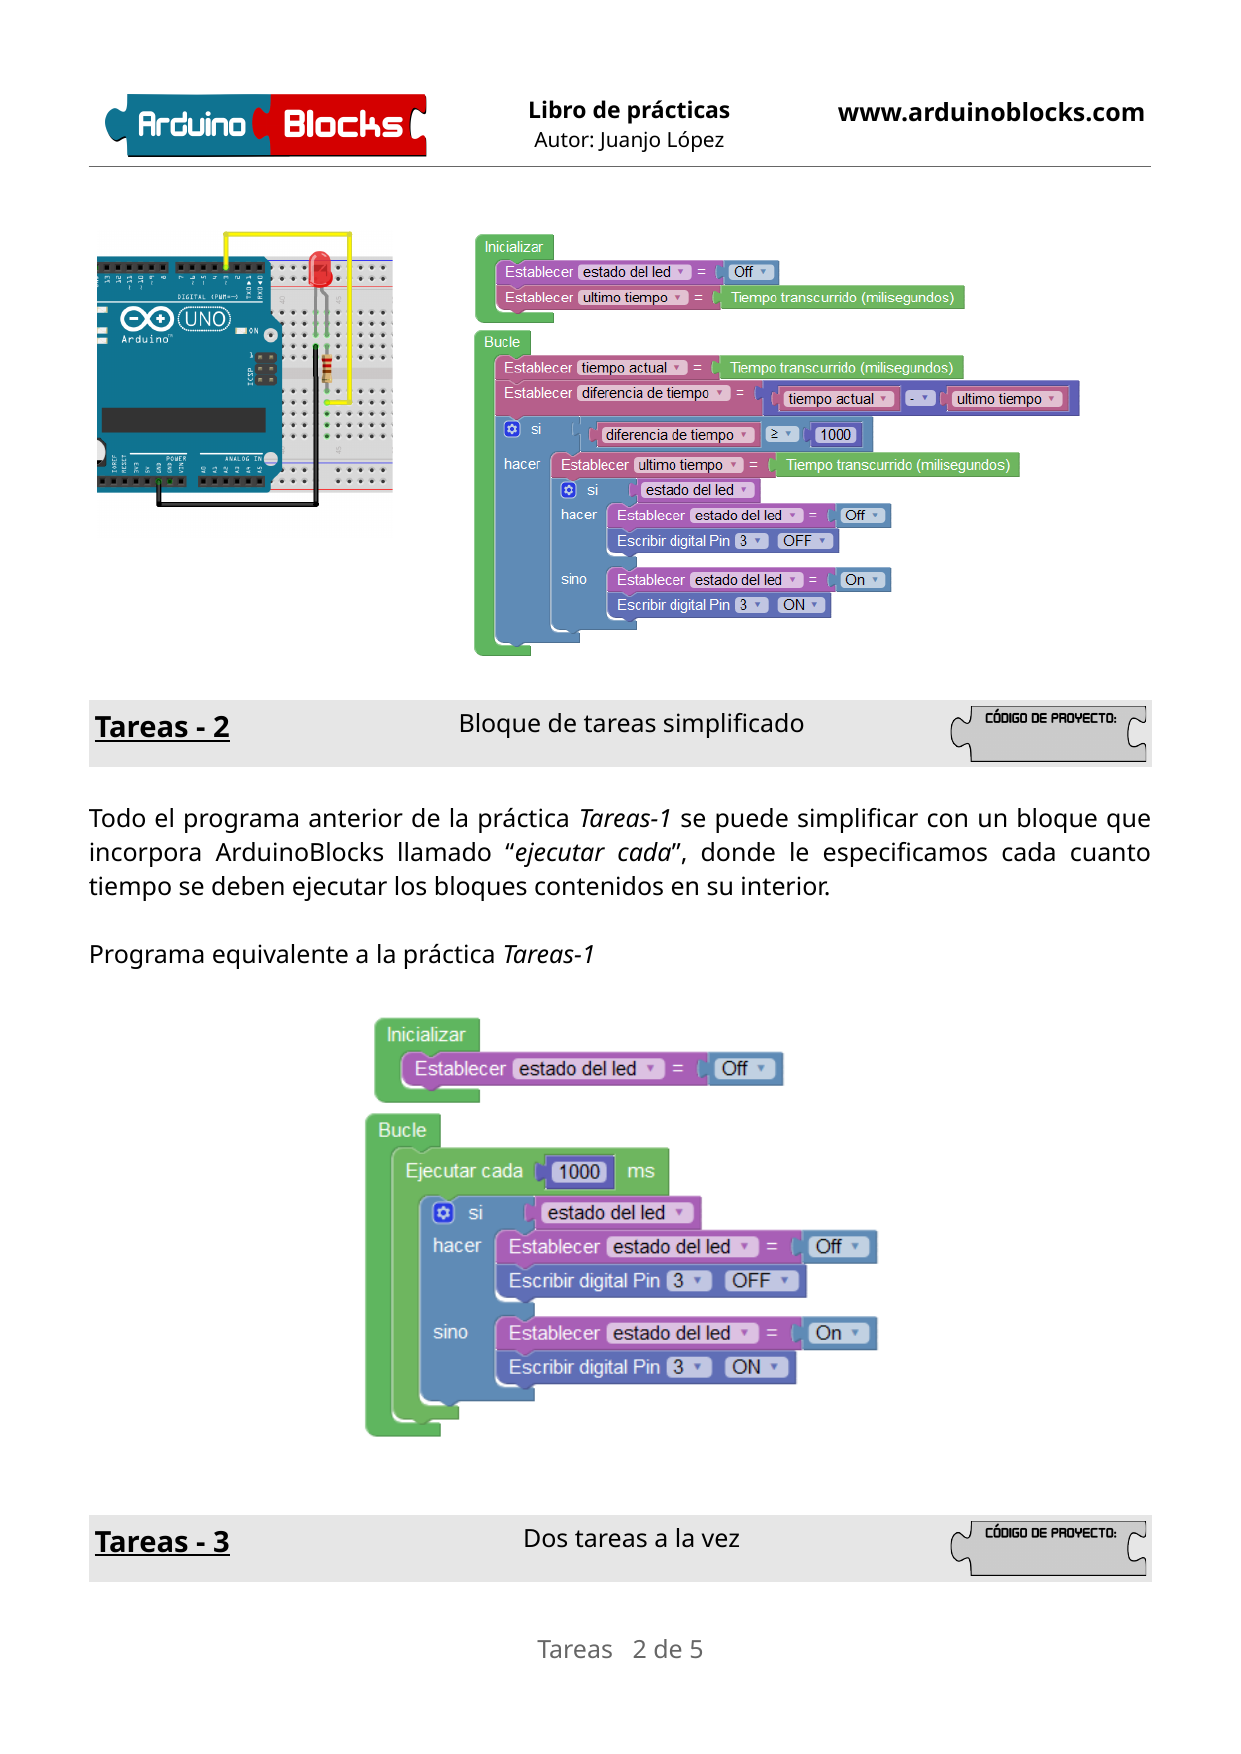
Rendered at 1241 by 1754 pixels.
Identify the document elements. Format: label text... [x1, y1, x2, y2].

picture [105, 94, 427, 157]
table_header [89, 224, 401, 700]
table_header Tareas - 3 [89, 1515, 318, 1582]
picture [360, 1011, 881, 1442]
picture [470, 230, 1082, 661]
table_header Bloque de tareas simplificado [318, 700, 945, 767]
table_header [945, 700, 1152, 767]
picture [950, 706, 1147, 762]
text Programa equivalente a la práctica Tareas-1 [88, 937, 1152, 971]
table_header [945, 1515, 1152, 1582]
picture [97, 230, 393, 538]
picture [950, 1521, 1147, 1576]
table_header [89, 1005, 1152, 1447]
table_header [401, 224, 1152, 700]
table_header Dos tareas a la vez [318, 1515, 945, 1582]
text Todo el programa anterior de la práctica Tareas-1 se puede simplificar con un bloque que incorpora ArduinoBlocks llamado “ejecutar cada”, donde le especificamos cada cuanto tiempo se deben ejecutar los bloques contenidos en su interior. [88, 801, 1152, 903]
table_header Tareas - 2 [89, 700, 318, 767]
